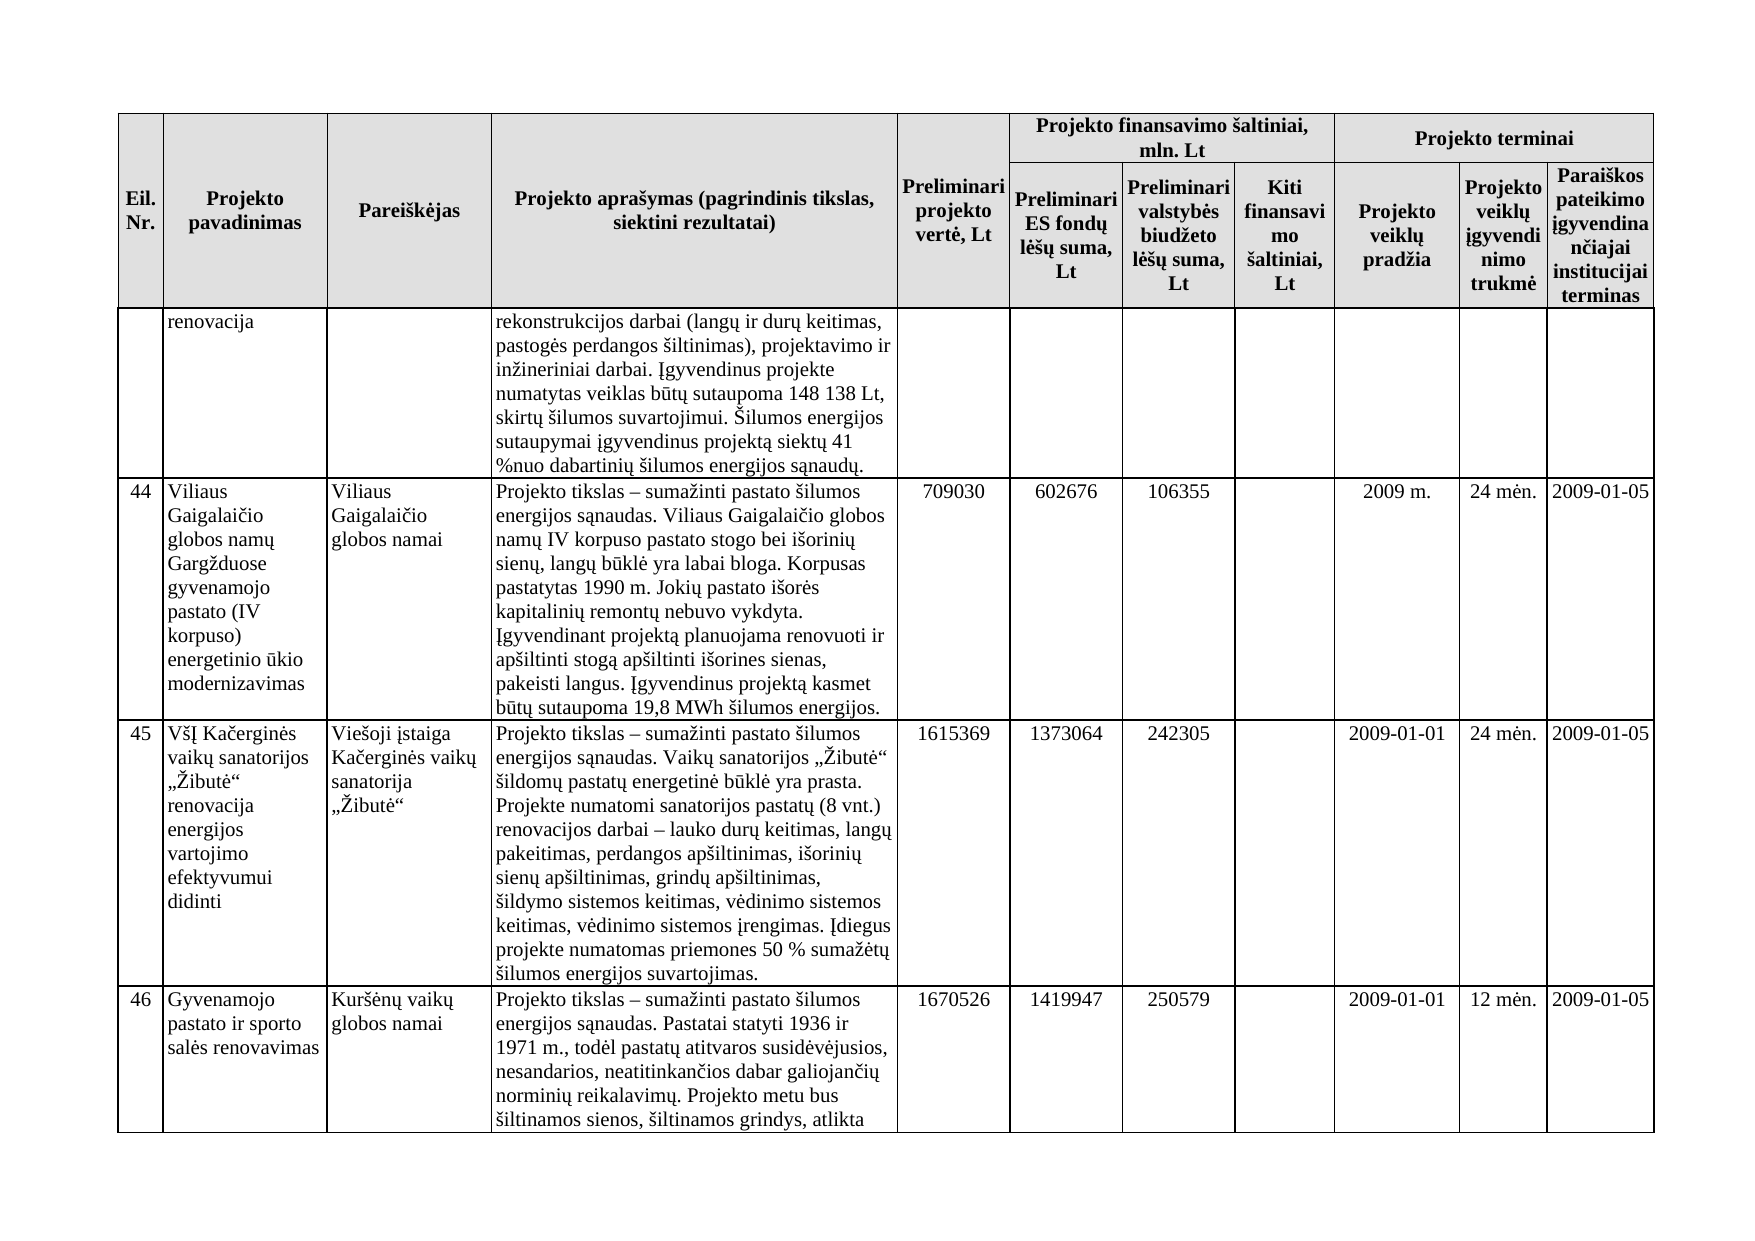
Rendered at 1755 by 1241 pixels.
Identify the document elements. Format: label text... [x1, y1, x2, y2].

table_cell [1123, 309, 1234, 477]
table_header Projekto aprašymas (pagrindinis tikslas, siektini rezultatai) [492, 114, 897, 307]
table_cell Viešoji įstaiga Kačerginės vaikų sanatorija „Žibutė“ [328, 721, 491, 985]
table_cell 2009 m. [1335, 479, 1459, 719]
table_cell 24 mėn. [1460, 479, 1546, 719]
table_cell [1236, 309, 1334, 477]
table_cell 242305 [1123, 721, 1234, 985]
table_cell [1548, 309, 1653, 477]
table_cell [1011, 309, 1122, 477]
table_cell Viliaus Gaigalaičio globos namai [328, 479, 491, 719]
table_cell 2009-01-01 [1335, 987, 1459, 1131]
table_cell Preliminari valstybės biudžeto lėšų suma, Lt [1123, 163, 1234, 307]
table_cell Paraiškos pateikimo įgyvendinančiajai institucijai terminas [1548, 163, 1653, 307]
table_cell renovacija [164, 309, 326, 477]
table_header Pareiškėjas [328, 114, 491, 307]
table_cell Gyvenamojo pastato ir sporto salės renovavimas [164, 987, 326, 1131]
table_cell 250579 [1123, 987, 1234, 1131]
table_cell 1670526 [898, 987, 1009, 1131]
table_cell 44 [119, 479, 162, 719]
table_header Preliminari projekto vertė, Lt [898, 114, 1009, 307]
table_cell [119, 309, 162, 477]
table_header Projekto pavadinimas [164, 114, 327, 307]
table_header Projekto terminai [1335, 114, 1653, 162]
table_cell 1373064 [1011, 721, 1122, 985]
table_header Eil. Nr. [119, 114, 163, 307]
table_header Projekto finansavimo šaltiniai, mln. Lt [1010, 114, 1334, 162]
table_cell 709030 [898, 479, 1009, 719]
table_cell [328, 309, 491, 477]
table_cell rekonstrukcijos darbai (langų ir durų keitimas, pastogės perdangos šiltinimas), projektavimo ir inžineriniai darbai. Įgyvendinus projekte numatytas veiklas būtų sutaupoma 148 138 Lt, skirtų šilumos suvartojimui. Šilumos energijos sutaupymai įgyvendinus projektą siektų 41 %nuo dabartinių šilumos energijos sąnaudų. [492, 309, 897, 477]
table_cell [1236, 987, 1334, 1131]
table_cell 2009-01-01 [1335, 721, 1459, 985]
table_cell 46 [119, 987, 162, 1131]
table_cell 2009-01-05 [1548, 721, 1653, 985]
table_cell 602676 [1011, 479, 1122, 719]
table_cell Viliaus Gaigalaičio globos namų Gargžduose gyvenamojo pastato (IV korpuso) energetinio ūkio modernizavimas [164, 479, 326, 719]
table_cell 1419947 [1011, 987, 1122, 1131]
table_cell [1236, 721, 1334, 985]
table_cell Kiti finansavimo šaltiniai, Lt [1235, 163, 1334, 307]
table_cell 2009-01-05 [1548, 987, 1653, 1131]
table_cell [1236, 479, 1334, 719]
table_cell Projekto veiklų pradžia [1335, 163, 1459, 307]
table_cell Projekto tikslas – sumažinti pastato šilumos energijos sąnaudas. Vaikų sanatorijos „Žibutė“ šildomų pastatų energetinė būklė yra prasta. Projekte numatomi sanatorijos pastatų (8 vnt.) renovacijos darbai – lauko durų keitimas, langų pakeitimas, perdangos apšiltinimas, išorinių sienų apšiltinimas, grindų apšiltinimas, šildymo sistemos keitimas, vėdinimo sistemos keitimas, vėdinimo sistemos įrengimas. Įdiegus projekte numatomas priemones 50 % sumažėtų šilumos energijos suvartojimas. [492, 721, 897, 985]
table_cell 12 mėn. [1460, 987, 1546, 1131]
table_cell Preliminari ES fondų lėšų suma, Lt [1010, 163, 1122, 307]
table_cell 106355 [1123, 479, 1234, 719]
table_cell [1460, 309, 1546, 477]
table_cell 24 mėn. [1460, 721, 1546, 985]
table_cell 45 [119, 721, 162, 985]
table_cell Projekto veiklų įgyvendinimo trukmė [1460, 163, 1547, 307]
table_cell Projekto tikslas – sumažinti pastato šilumos energijos sąnaudas. Pastatai statyti 1936 ir 1971 m., todėl pastatų atitvaros susidėvėjusios, nesandarios, neatitinkančios dabar galiojančių norminių reikalavimų. Projekto metu bus šiltinamos sienos, šiltinamos grindys, atlikta [492, 987, 897, 1131]
table_cell [1335, 309, 1459, 477]
table_cell 1615369 [898, 721, 1009, 985]
table_cell 2009-01-05 [1548, 479, 1653, 719]
table_cell VšĮ Kačerginės vaikų sanatorijos „Žibutė“ renovacija energijos vartojimo efektyvumui didinti [164, 721, 326, 985]
table_cell Kuršėnų vaikų globos namai [328, 987, 491, 1131]
table_cell Projekto tikslas – sumažinti pastato šilumos energijos sąnaudas. Viliaus Gaigalaičio globos namų IV korpuso pastato stogo bei išorinių sienų, langų būklė yra labai bloga. Korpusas pastatytas 1990 m. Jokių pastato išorės kapitalinių remontų nebuvo vykdyta. Įgyvendinant projektą planuojama renovuoti ir apšiltinti stogą apšiltinti išorines sienas, pakeisti langus. Įgyvendinus projektą kasmet būtų sutaupoma 19,8 MWh šilumos energijos. [492, 479, 897, 719]
table_cell [898, 309, 1009, 477]
